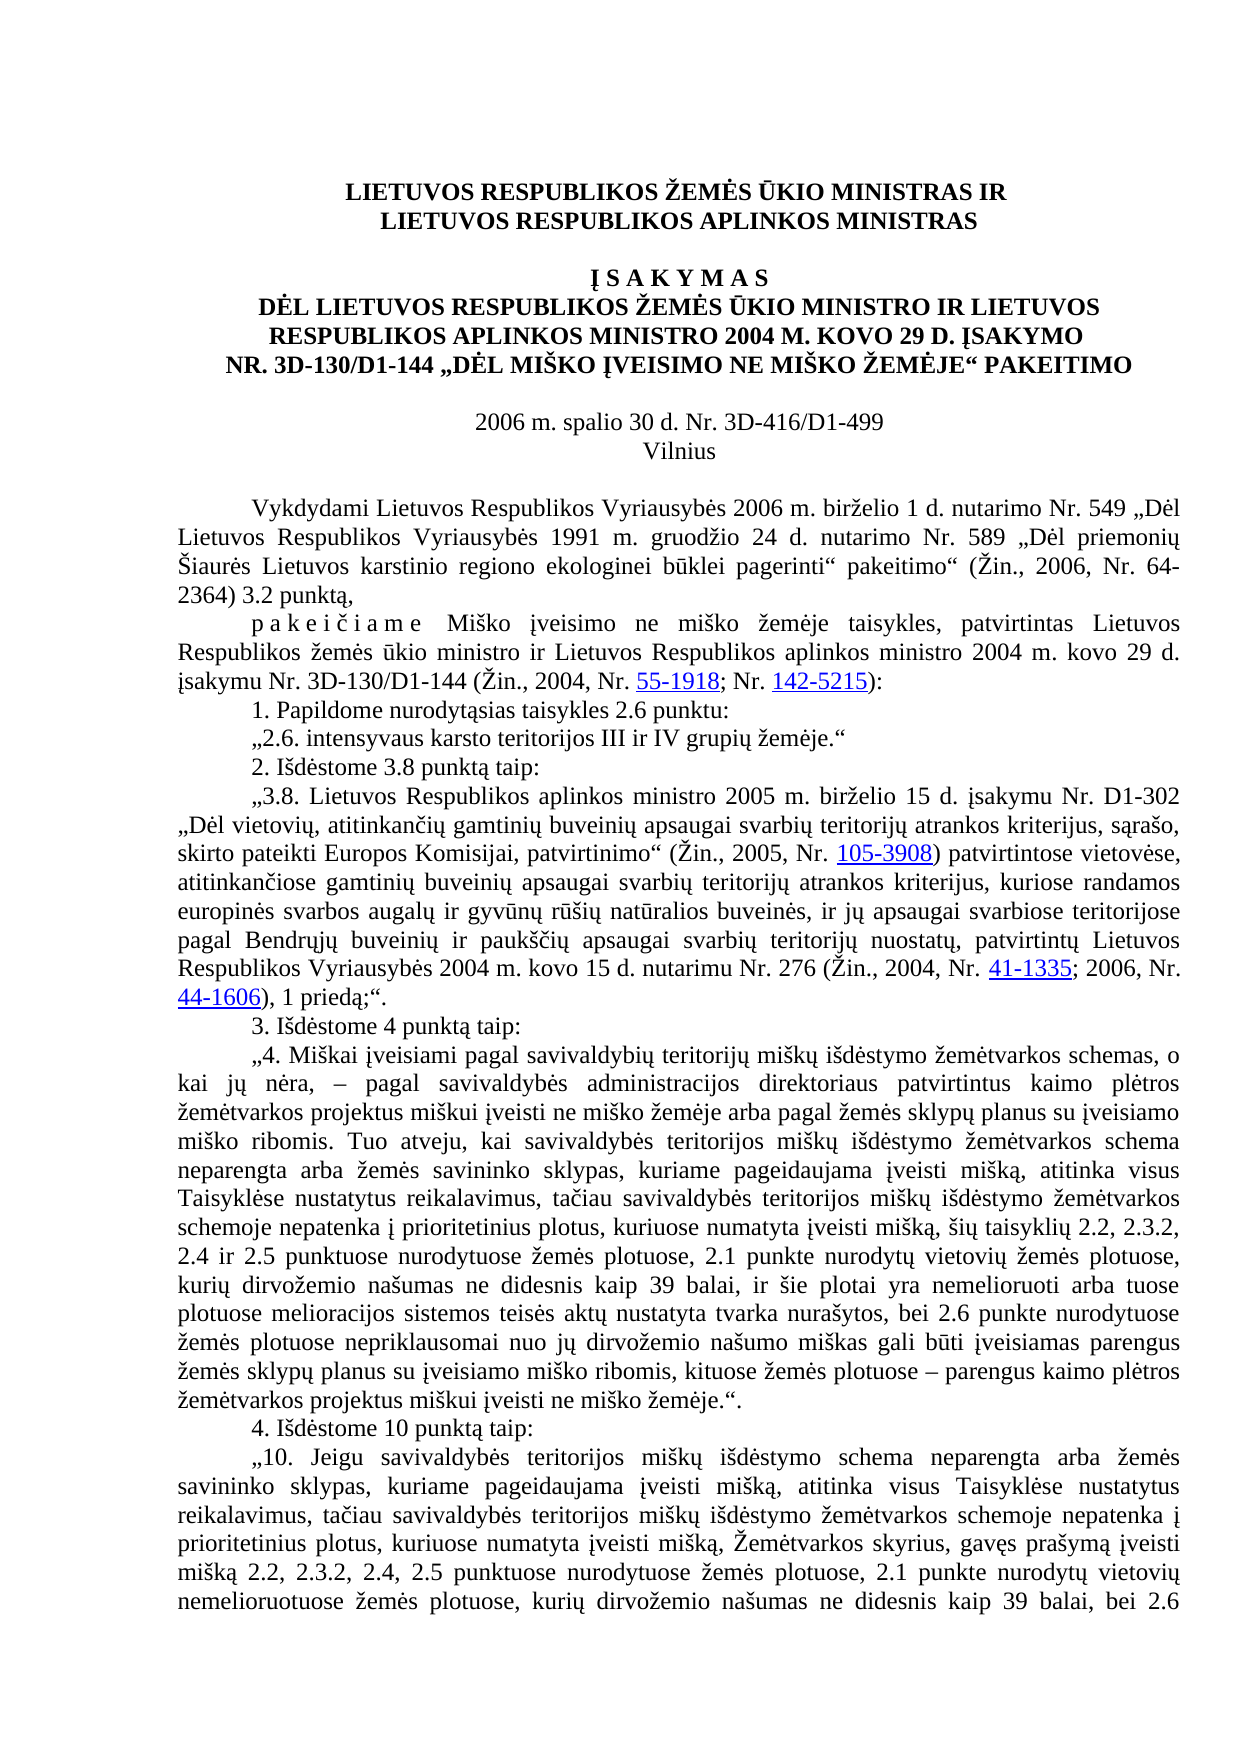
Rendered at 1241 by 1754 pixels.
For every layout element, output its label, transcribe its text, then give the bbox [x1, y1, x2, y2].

text 2006 m. spalio 30 d. Nr. 3D-416/D1-499 [177, 407, 1181, 436]
text 1. Papildome nurodytąsias taisykles 2.6 punktu: [177, 695, 1181, 723]
text 4. Išdėstome 10 punktą taip: [177, 1413, 1181, 1442]
text DĖL LIETUVOS RESPUBLIKOS ŽEMĖS ŪKIO MINISTRO IR LIETUVOS RESPUBLIKOS APLINKOS MINISTRO 2004 M. KOVO 29 D. ĮSAKYMO [177, 292, 1181, 350]
text „2.6. intensyvaus karsto teritorijos III ir IV grupių žemėje.“ [177, 723, 1181, 752]
text „10. Jeigu savivaldybės teritorijos miškų išdėstymo schema neparengta arba žemės savininko sklypas, kuriame pageidaujama įveisti mišką, atitinka visus Taisyklėse nustatytus reikalavimus, tačiau savivaldybės teritorijos miškų išdėstymo žemėtvarkos schemoje nepatenka į prioritetinius plotus, kuriuose numatyta įveisti mišką, Žemėtvarkos skyrius, gavęs prašymą įveisti mišką 2.2, 2.3.2, 2.4, 2.5 punktuose nurodytuose žemės plotuose, 2.1 punkte nurodytų vietovių nemelioruotuose žemės plotuose, kurių dirvožemio našumas ne didesnis kaip 39 balai, bei 2.6 [177, 1442, 1181, 1615]
text Vykdydami Lietuvos Respublikos Vyriausybės 2006 m. birželio 1 d. nutarimo Nr. 549 „Dėl Lietuvos Respublikos Vyriausybės 1991 m. gruodžio 24 d. nutarimo Nr. 589 „Dėl priemonių Šiaurės Lietuvos karstinio regiono ekologinei būklei pagerinti“ pakeitimo“ (Žin., 2006, Nr. 64-2364) 3.2 punktą, [177, 493, 1181, 608]
text LIETUVOS RESPUBLIKOS ŽEMĖS ŪKIO MINISTRAS IR [177, 177, 1181, 206]
text „4. Miškai įveisiami pagal savivaldybių teritorijų miškų išdėstymo žemėtvarkos schemas, o kai jų nėra, – pagal savivaldybės administracijos direktoriaus patvirtintus kaimo plėtros žemėtvarkos projektus miškui įveisti ne miško žemėje arba pagal žemės sklypų planus su įveisiamo miško ribomis. Tuo atveju, kai savivaldybės teritorijos miškų išdėstymo žemėtvarkos schema neparengta arba žemės savininko sklypas, kuriame pageidaujama įveisti mišką, atitinka visus Taisyklėse nustatytus reikalavimus, tačiau savivaldybės teritorijos miškų išdėstymo žemėtvarkos schemoje nepatenka į prioritetinius plotus, kuriuose numatyta įveisti mišką, šių taisyklių 2.2, 2.3.2, 2.4 ir 2.5 punktuose nurodytuose žemės plotuose, 2.1 punkte nurodytų vietovių žemės plotuose, kurių dirvožemio našumas ne didesnis kaip 39 balai, ir šie plotai yra nemelioruoti arba tuose plotuose melioracijos sistemos teisės aktų nustatyta tvarka nurašytos, bei 2.6 punkte nurodytuose žemės plotuose nepriklausomai nuo jų dirvožemio našumo miškas gali būti įveisiamas parengus žemės sklypų planus su įveisiamo miško ribomis, kituose žemės plotuose – parengus kaimo plėtros žemėtvarkos projektus miškui įveisti ne miško žemėje.“. [177, 1040, 1181, 1413]
text LIETUVOS RESPUBLIKOS APLINKOS MINISTRAS [177, 206, 1181, 235]
text „3.8. Lietuvos Respublikos aplinkos ministro 2005 m. birželio 15 d. įsakymu Nr. D1-302 „Dėl vietovių, atitinkančių gamtinių buveinių apsaugai svarbių teritorijų atrankos kriterijus, sąrašo, skirto pateikti Europos Komisijai, patvirtinimo“ (Žin., 2005, Nr. 105-3908) patvirtintose vietovėse, atitinkančiose gamtinių buveinių apsaugai svarbių teritorijų atrankos kriterijus, kuriose randamos europinės svarbos augalų ir gyvūnų rūšių natūralios buveinės, ir jų apsaugai svarbiose teritorijose pagal Bendrųjų buveinių ir paukščių apsaugai svarbių teritorijų nuostatų, patvirtintų Lietuvos Respublikos Vyriausybės 2004 m. kovo 15 d. nutarimu Nr. 276 (Žin., 2004, Nr. 41-1335; 2006, Nr. 44-1606), 1 priedą;“. [177, 781, 1181, 1011]
text Vilnius [177, 436, 1181, 465]
text 2. Išdėstome 3.8 punktą taip: [177, 752, 1181, 781]
text 3. Išdėstome 4 punktą taip: [177, 1011, 1181, 1040]
text Į S A K Y M A S [177, 263, 1181, 292]
text pakeičiame Miško įveisimo ne miško žemėje taisykles, patvirtintas Lietuvos Respublikos žemės ūkio ministro ir Lietuvos Respublikos aplinkos ministro 2004 m. kovo 29 d. įsakymu Nr. 3D-130/D1-144 (Žin., 2004, Nr. 55-1918; Nr. 142-5215): [177, 608, 1181, 695]
text NR. 3D-130/D1-144 „DĖL MIŠKO ĮVEISIMO NE MIŠKO ŽEMĖJE“ PAKEITIMO [177, 350, 1181, 378]
